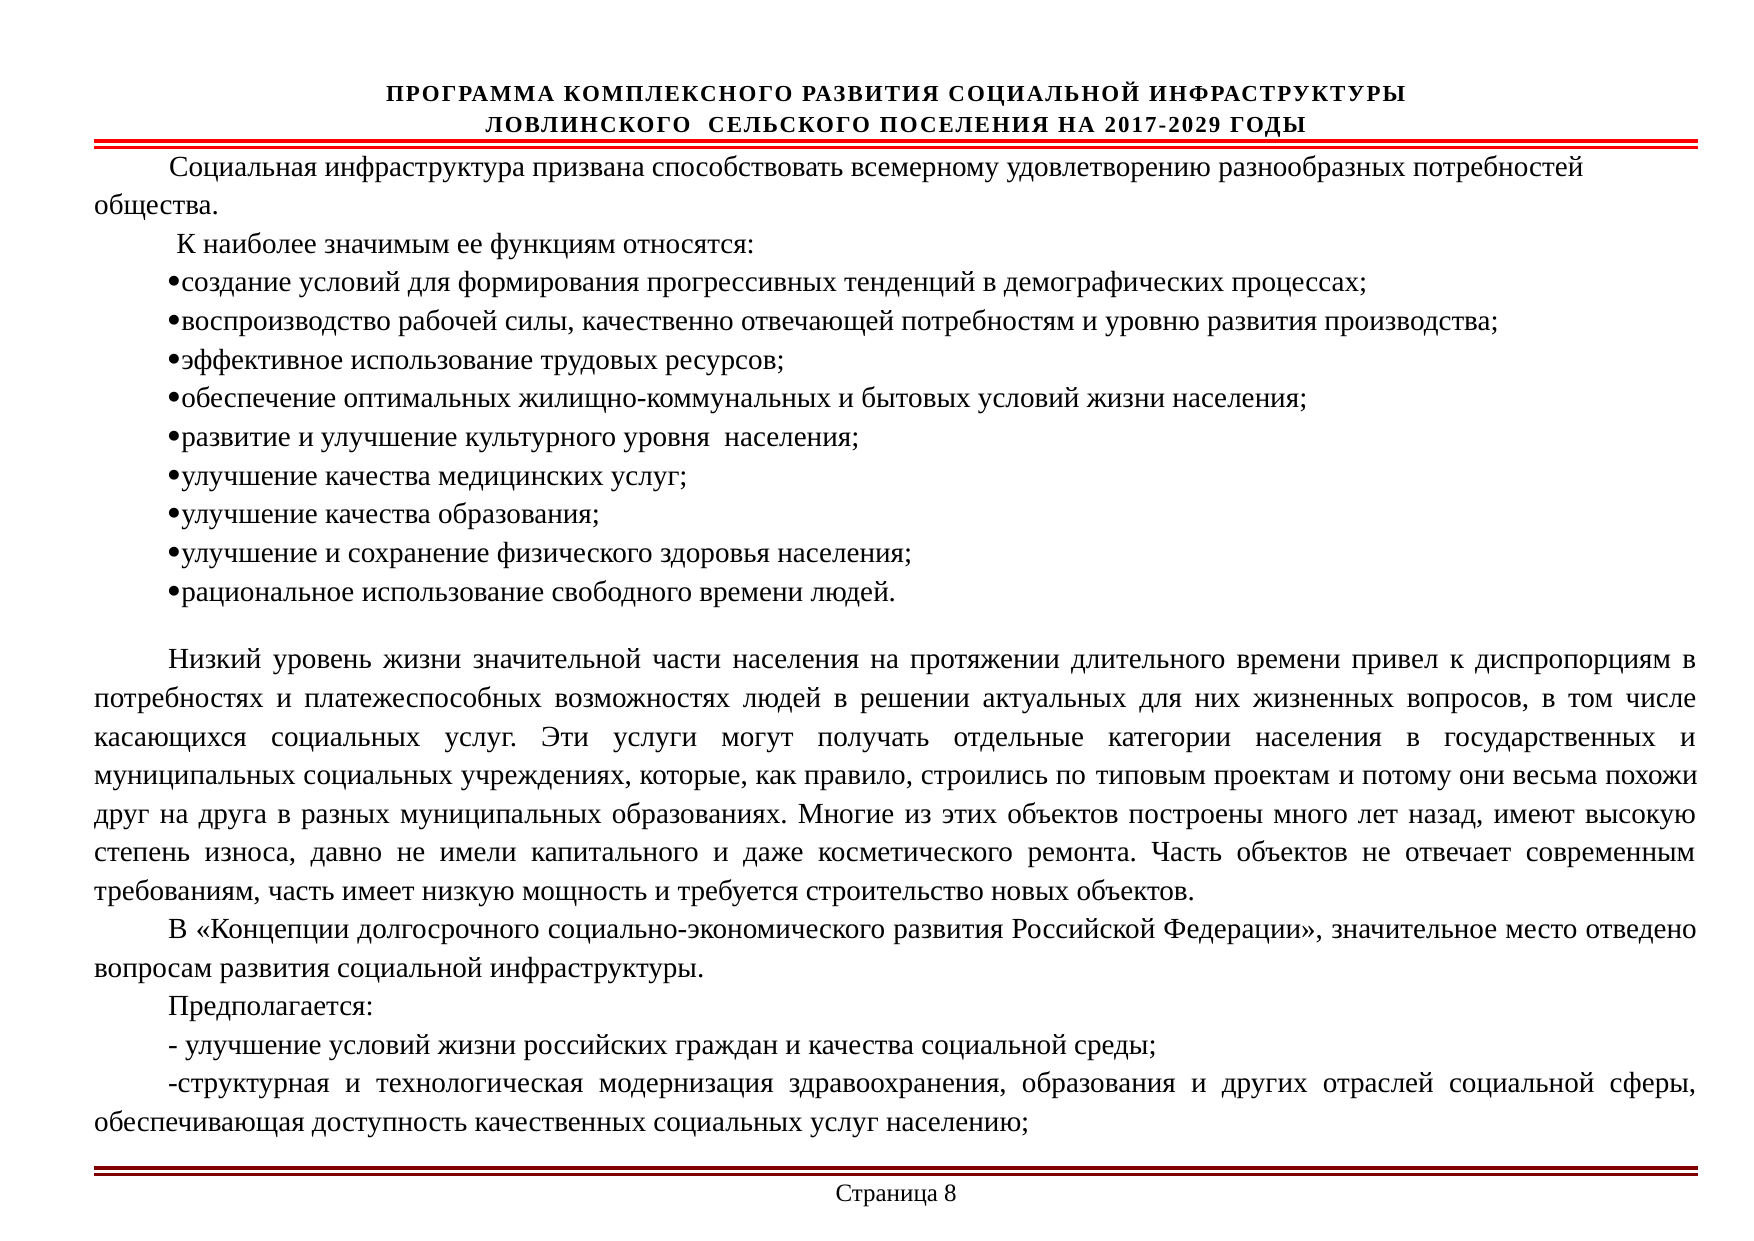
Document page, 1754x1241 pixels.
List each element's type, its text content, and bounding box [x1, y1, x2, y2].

list эффективное использование трудовых ресурсов; [169, 342, 1698, 376]
text В «Концепции долгосрочного социально-экономического развития Российской Федерации», значительное место отведено вопросам развития социальной инфраструктуры. [94, 911, 1698, 983]
list обеспечение оптимальных жилищно-коммунальных и бытовых условий жизни населения; [169, 381, 1698, 414]
text Социальная инфраструктура призвана способствовать всемерному удовлетворению разнообразных потребностей общества. [94, 149, 1698, 221]
list воспроизводство рабочей силы, качественно отвечающей потребностям и уровню развития производства; [169, 303, 1698, 337]
list развитие и улучшение культурного уровня населения; [169, 419, 1698, 453]
list создание условий для формирования прогрессивных тенденций в демографических процессах; [169, 264, 1698, 298]
list улучшение качества медицинских услуг; [169, 458, 1698, 491]
list рациональное использование свободного времени людей. [169, 574, 1698, 607]
text К наиболее значимым ее функциям относятся: [94, 226, 1698, 259]
text Предполагается: [94, 988, 1698, 1022]
text -структурная и технологическая модернизация здравоохранения, образования и других отраслей социальной сферы, обеспечивающая доступность качественных социальных услуг населению; [94, 1066, 1698, 1138]
list улучшение качества образования; [169, 496, 1698, 530]
text Низкий уровень жизни значительной части населения на протяжении длительного времени привел к диспропорциям в потребностях и платежеспособных возможностях людей в решении актуальных для них жизненных вопросов, в том числе касающихся социальных услуг. Эти услуги могут получать отдельные категории населения в государственных и муниципальных социальных учреждениях, которые, как правило, строились по типовым проектам и потому они весьма похожи друг на друга в разных муниципальных образованиях. Многие из этих объектов построены много лет назад, имеют высокую степень износа, давно не имели капитального и даже косметического ремонта. Часть объектов не отвечает современным требованиям, часть имеет низкую мощность и требуется строительство новых объектов. [94, 642, 1698, 906]
text - улучшение условий жизни российских граждан и качества социальной среды; [94, 1027, 1698, 1061]
list улучшение и сохранение физического здоровья населения; [169, 535, 1698, 569]
